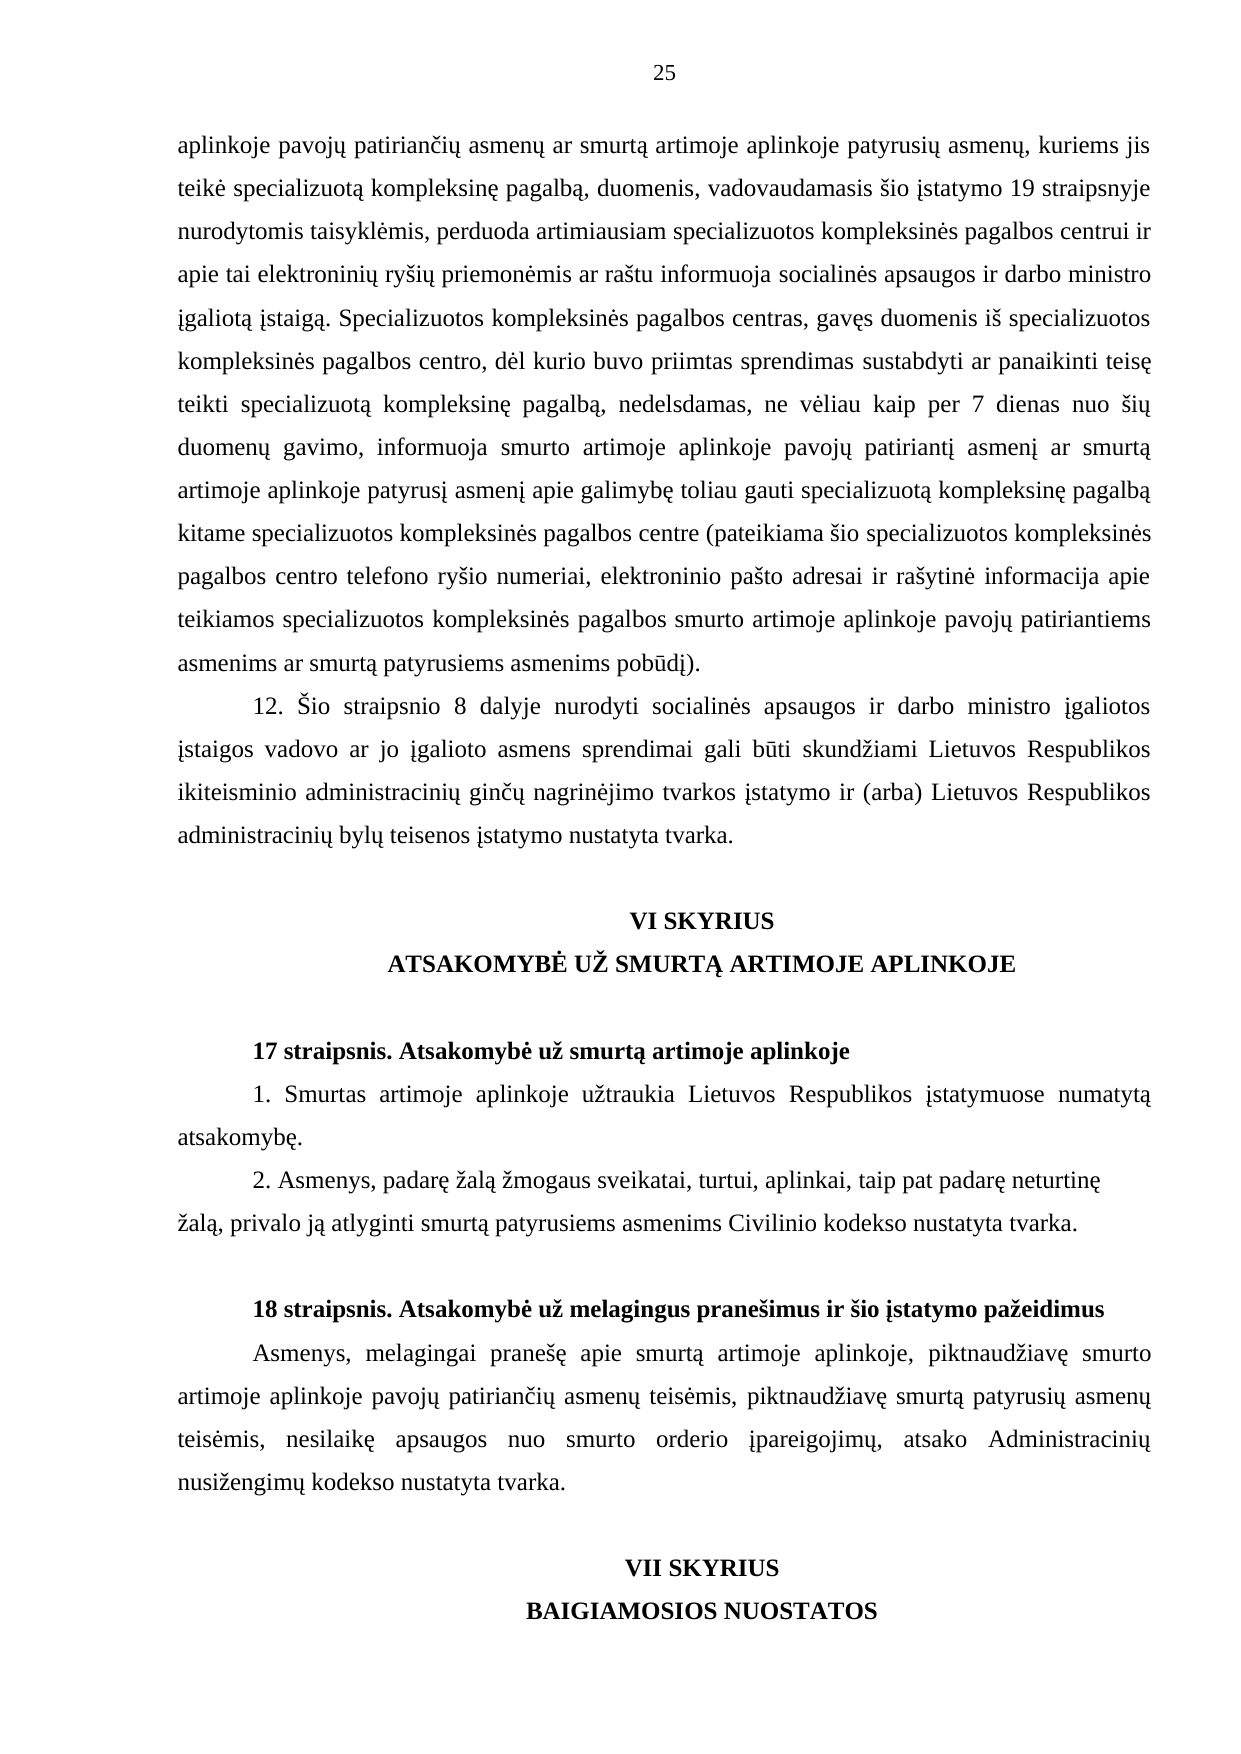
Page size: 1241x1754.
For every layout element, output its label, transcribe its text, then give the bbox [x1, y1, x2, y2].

text 12. Šio straipsnio 8 dalyje nurodyti socialinės apsaugos ir darbo ministro įgaliotos įstaigos vadovo ar jo įgalioto asmens sprendimai gali būti skundžiami Lietuvos Respublikos ikiteisminio administracinių ginčų nagrinėjimo tvarkos įstatymo ir (arba) Lietuvos Respublikos administracinių bylų teisenos įstatymo nustatyta tvarka. [177, 691, 1152, 849]
text BAIGIAMOSIOS NUOSTATOS [177, 1596, 1152, 1625]
text VII SKYRIUS [177, 1553, 1152, 1582]
text Asmenys, melagingai pranešę apie smurtą artimoje aplinkoje, piktnaudžiavę smurto artimoje aplinkoje pavojų patiriančių asmenų teisėmis, piktnaudžiavę smurtą patyrusių asmenų teisėmis, nesilaikę apsaugos nuo smurto orderio įpareigojimų, atsako Administracinių nusižengimų kodekso nustatyta tvarka. [177, 1338, 1152, 1496]
text VI SKYRIUS [177, 906, 1152, 935]
text aplinkoje pavojų patiriančių asmenų ar smurtą artimoje aplinkoje patyrusių asmenų, kuriems jis teikė specializuotą kompleksinę pagalbą, duomenis, vadovaudamasis šio įstatymo 19 straipsnyje nurodytomis taisyklėmis, perduoda artimiausiam specializuotos kompleksinės pagalbos centrui ir apie tai elektroninių ryšių priemonėmis ar raštu informuoja socialinės apsaugos ir darbo ministro įgaliotą įstaigą. Specializuotos kompleksinės pagalbos centras, gavęs duomenis iš specializuotos kompleksinės pagalbos centro, dėl kurio buvo priimtas sprendimas sustabdyti ar panaikinti teisę teikti specializuotą kompleksinę pagalbą, nedelsdamas, ne vėliau kaip per 7 dienas nuo šių duomenų gavimo, informuoja smurto artimoje aplinkoje pavojų patiriantį asmenį ar smurtą artimoje aplinkoje patyrusį asmenį apie galimybę toliau gauti specializuotą kompleksinę pagalbą kitame specializuotos kompleksinės pagalbos centre (pateikiama šio specializuotos kompleksinės pagalbos centro telefono ryšio numeriai, elektroninio pašto adresai ir rašytinė informacija apie teikiamos specializuotos kompleksinės pagalbos smurto artimoje aplinkoje pavojų patiriantiems asmenims ar smurtą patyrusiems asmenims pobūdį). [177, 130, 1152, 676]
text 2. Asmenys, padarę žalą žmogaus sveikatai, turtui, aplinkai, taip pat padarę neturtinę žalą, privalo ją atlyginti smurtą patyrusiems asmenims Civilinio kodekso nustatyta tvarka. [177, 1165, 1152, 1237]
text 1. Smurtas artimoje aplinkoje užtraukia Lietuvos Respublikos įstatymuose numatytą atsakomybę. [177, 1079, 1152, 1151]
text ATSAKOMYBĖ UŽ SMURTĄ ARTIMOJE APLINKOJE [177, 949, 1152, 978]
text 17 straipsnis. Atsakomybė už smurtą artimoje aplinkoje [177, 1036, 1152, 1064]
text 18 straipsnis. Atsakomybė už melagingus pranešimus ir šio įstatymo pažeidimus [252, 1294, 1152, 1323]
